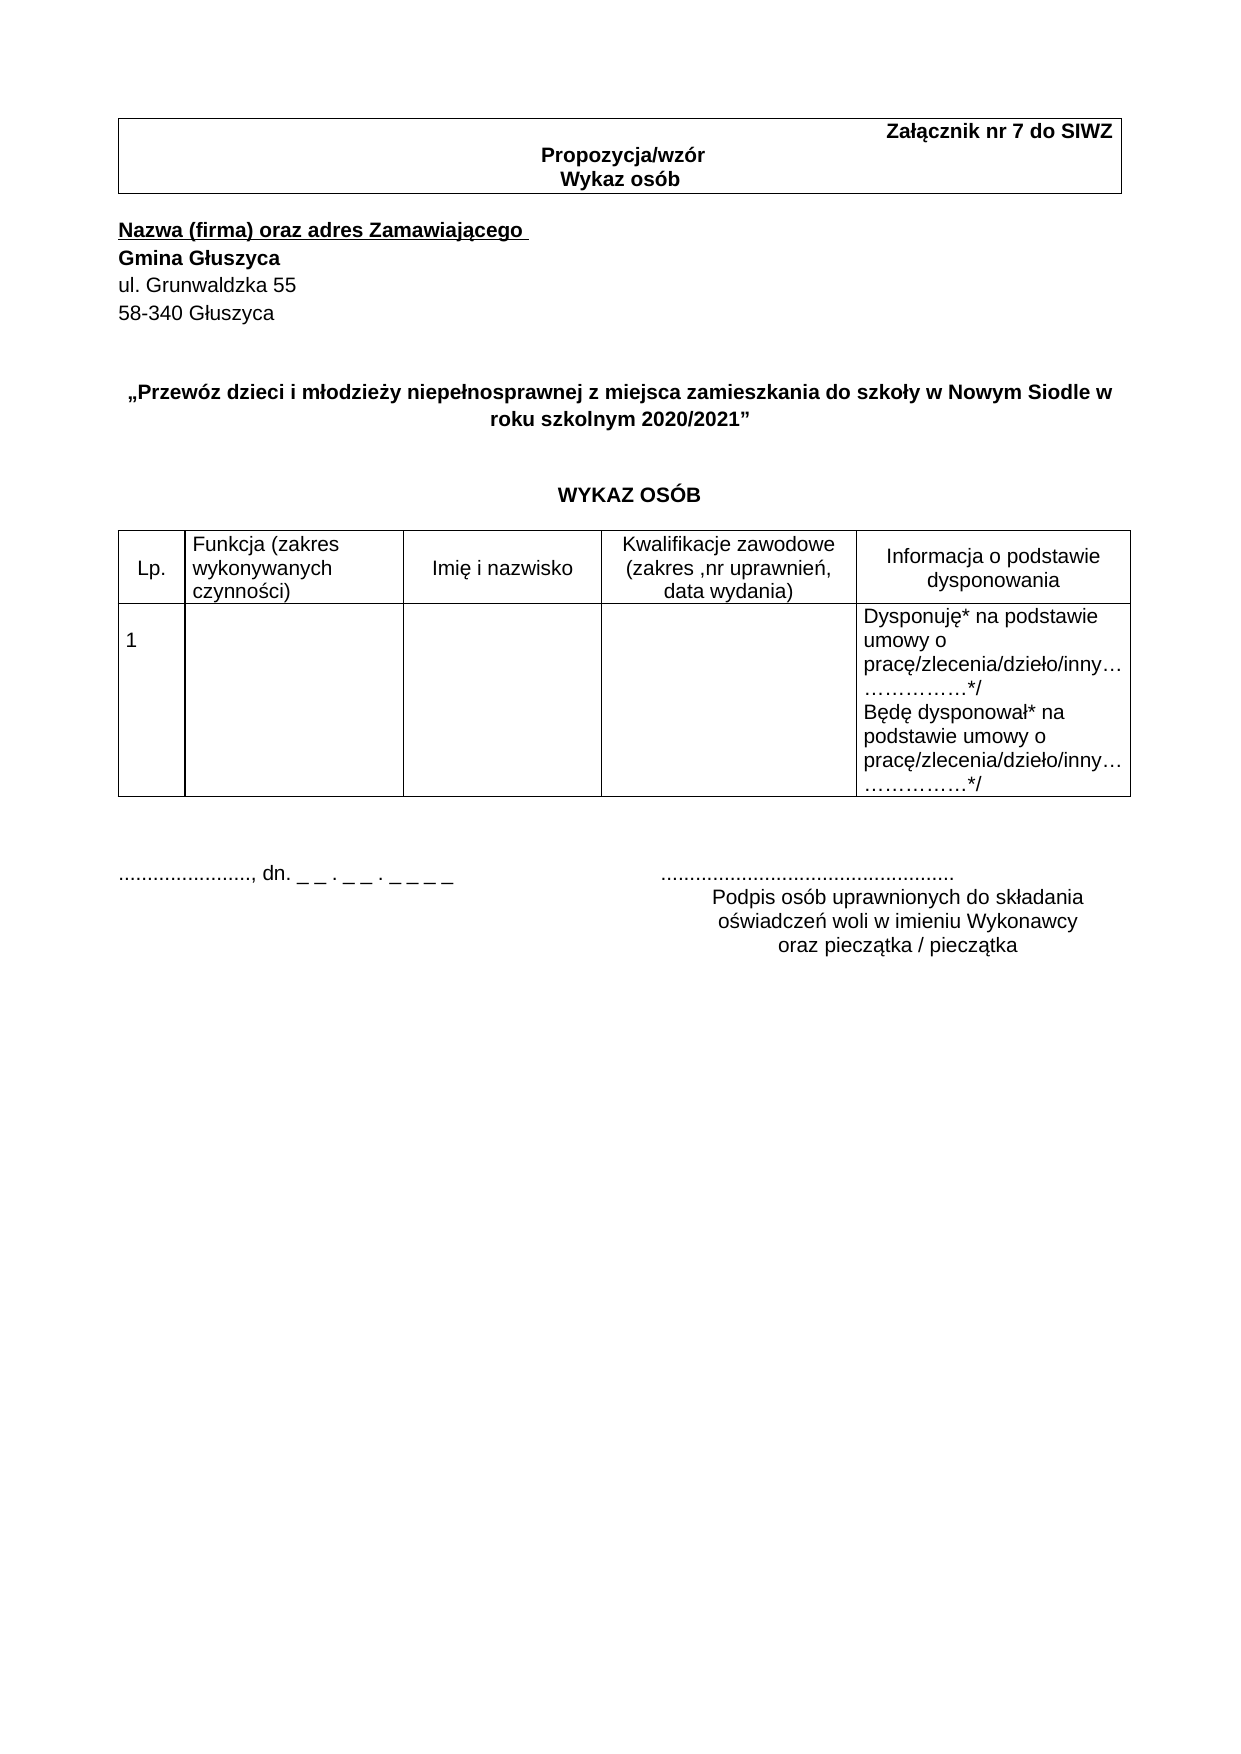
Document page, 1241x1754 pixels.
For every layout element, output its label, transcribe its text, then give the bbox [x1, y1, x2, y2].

text 58-340 Głuszyca [118, 301, 1134, 324]
text Nazwa (firma) oraz adres Zamawiającego [118, 218, 1134, 242]
table_header Funkcja (zakres wykonywanych czynności) [186, 531, 403, 603]
text Propozycja/wzór [119, 142, 1121, 166]
text ul. Grunwaldzka 55 [118, 273, 1122, 297]
table_cell [404, 604, 601, 796]
table_header Lp. [119, 531, 184, 603]
table_header Imię i nazwisko [404, 531, 601, 603]
text Podpis osób uprawnionych do składania oświadczeń woli w imieniu Wykonawcy oraz pieczątka / pieczątka [681, 885, 1115, 957]
table_header Informacja o podstawie dysponowania [857, 531, 1130, 603]
text ......................., dn. _ _ . _ _ . _ _ _ _ ................................................... [118, 861, 1226, 885]
text Wykaz osób [119, 166, 1121, 193]
text WYKAZ OSÓB [118, 482, 1141, 506]
text Załącznik nr 7 do SIWZ [119, 119, 1121, 142]
table_cell Dysponuję* na podstawie umowy o pracę/zlecenia/dzieło/inny………………*/ Będę dysponował* na podstawie umowy o pracę/zlecenia/dzieło/inny………………*/ [857, 604, 1130, 796]
table_cell 1 [119, 604, 184, 796]
text Gmina Głuszyca [118, 246, 1122, 269]
table_header Kwalifikacje zawodowe (zakres ,nr uprawnień, data wydania) [602, 531, 856, 603]
text „Przewóz dzieci i młodzieży niepełnosprawnej z miejsca zamieszkania do szkoły w Nowym Siodle w roku szkolnym 2020/2021” [118, 379, 1122, 431]
table_cell [602, 604, 856, 796]
table_cell [186, 604, 403, 796]
